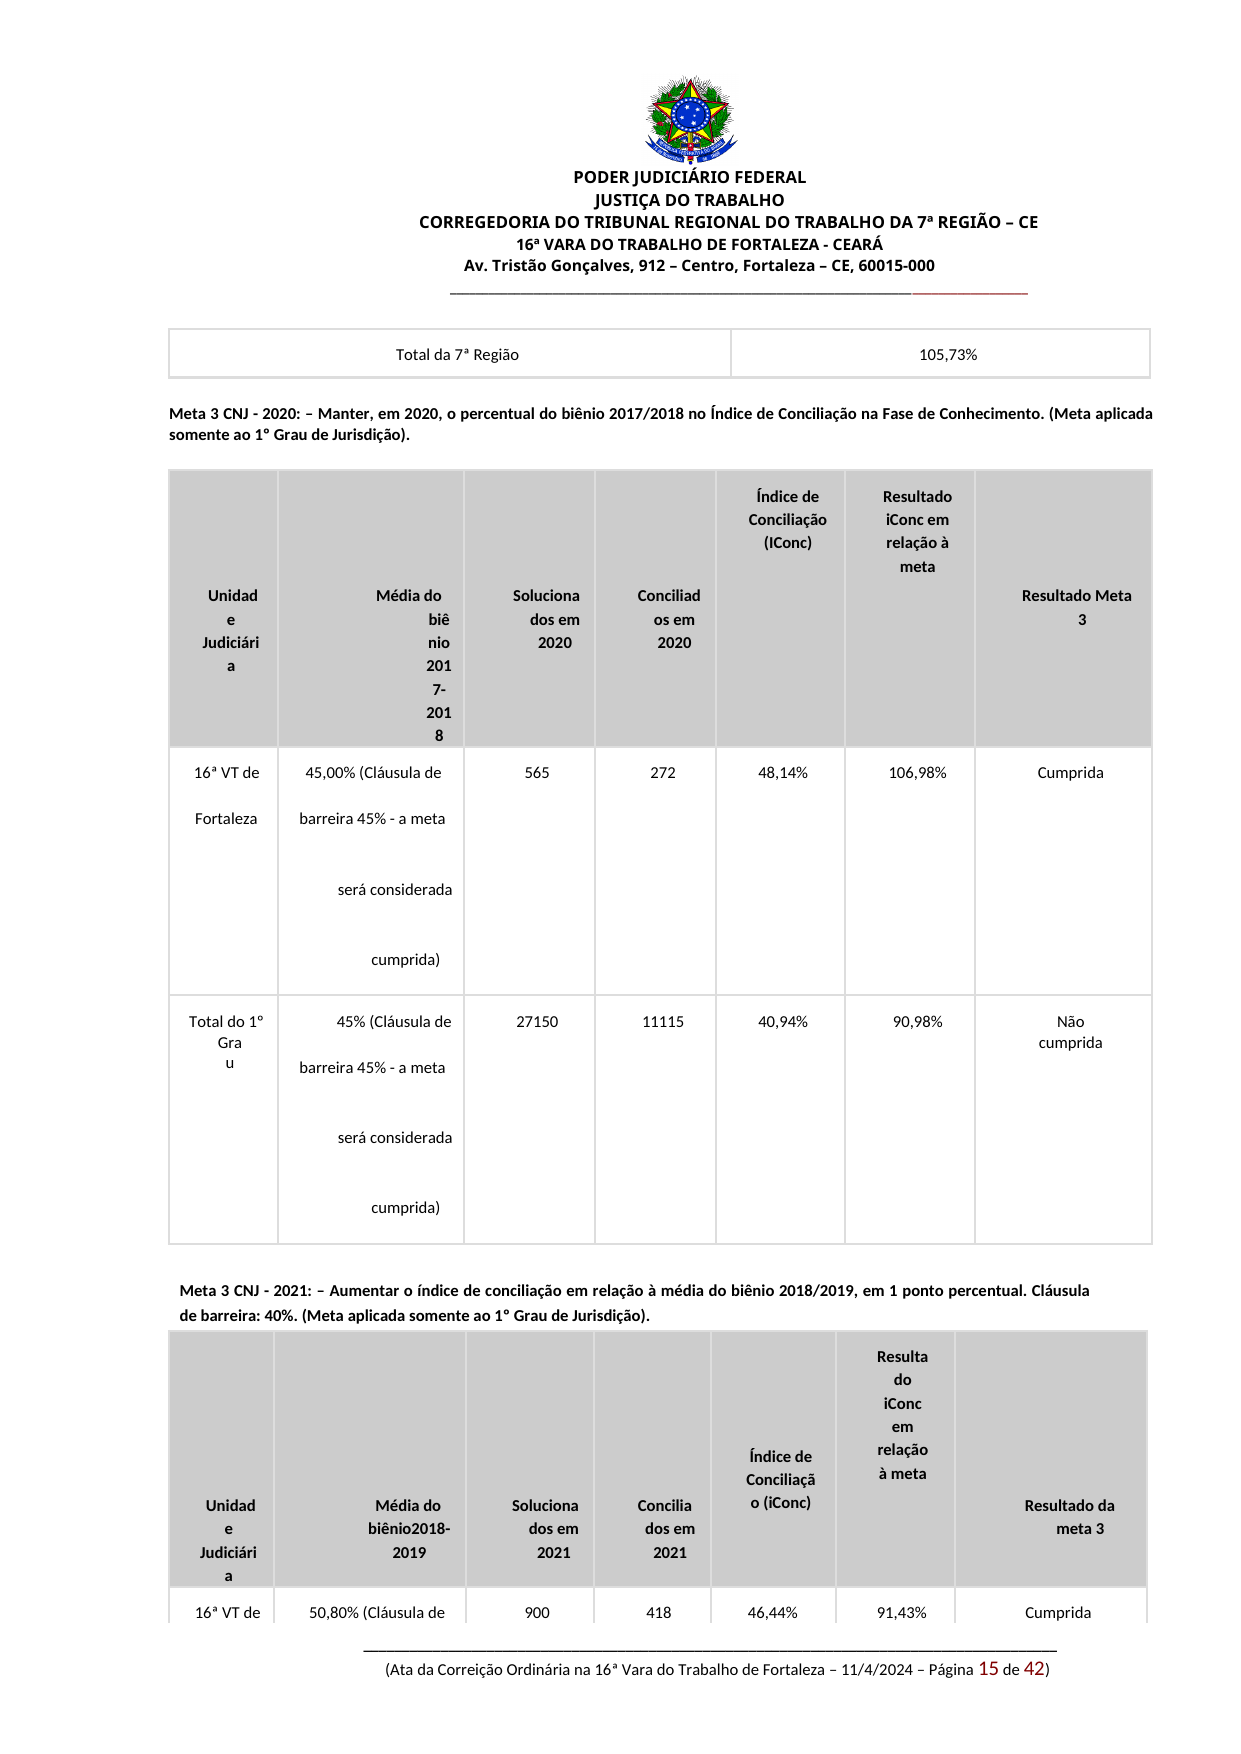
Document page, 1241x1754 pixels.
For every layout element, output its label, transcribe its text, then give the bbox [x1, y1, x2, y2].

table_header Resultado Meta 3 [976, 471, 1151, 746]
table_cell [465, 1173, 594, 1243]
table_cell 272 [596, 748, 715, 783]
table_cell 46,44% [712, 1588, 835, 1623]
table_cell cumprida) [279, 924, 463, 994]
table_cell [596, 1173, 715, 1243]
table_cell [465, 854, 594, 924]
table_cell 90,98% [846, 996, 974, 1032]
table_cell Total do 1º [170, 996, 277, 1032]
table_cell Cumprida [956, 1588, 1146, 1623]
table_cell [846, 854, 974, 924]
table_cell [976, 1102, 1151, 1172]
table_header Média do biênio 2017- 2018 [279, 471, 463, 746]
table_cell [717, 924, 844, 994]
table_cell [596, 784, 715, 854]
table_cell Grau [170, 1032, 277, 1102]
table_cell [465, 1102, 594, 1172]
table_cell [170, 1173, 277, 1243]
table_cell [846, 1102, 974, 1172]
table_cell cumprida [976, 1032, 1151, 1102]
table_header Conciliados em 2021 [595, 1332, 710, 1586]
table_cell 27150 [465, 996, 594, 1032]
table_header Resultado iConc em relação à meta [837, 1332, 954, 1586]
table_cell [596, 1032, 715, 1102]
text Meta 3 CNJ - 2020: – Manter, em 2020, o percentual do biênio 2017/2018 no Índice de Conciliação na Fase de Conhecimento. (Meta aplicada somente ao 1º Grau de Jurisdição). [169, 403, 1155, 444]
table_cell 105,73% [732, 330, 1149, 376]
table_cell [717, 1102, 844, 1172]
table_cell barreira 45% - a meta [279, 784, 463, 854]
table_cell 45% (Cláusula de [279, 996, 463, 1032]
table_cell Fortaleza [170, 784, 277, 854]
table_header Solucionados em 2021 [467, 1332, 593, 1586]
table_cell 565 [465, 748, 594, 783]
table_cell cumprida) [279, 1173, 463, 1243]
table_cell [465, 784, 594, 854]
table_cell 50,80% (Cláusula de [275, 1588, 465, 1623]
text Meta 3 CNJ - 2021: – Aumentar o índice de conciliação em relação à média do biênio 2018/2019, em 1 ponto percentual. Cláusula de barreira: 40%. (Meta aplicada somente ao 1º Grau de Jurisdição). [179, 1281, 1091, 1326]
table_cell [717, 1173, 844, 1243]
table_cell [596, 854, 715, 924]
table_cell Total da 7ª Região [170, 330, 730, 376]
table_cell [465, 924, 594, 994]
picture [640, 73, 739, 166]
table_cell 11115 [596, 996, 715, 1032]
table_cell será considerada [279, 1102, 463, 1172]
table_cell 16ª VT de [170, 748, 277, 783]
table_header Solucionados em 2020 [465, 471, 594, 746]
table_cell [170, 924, 277, 994]
table_cell [976, 1173, 1151, 1243]
table_cell [976, 854, 1151, 924]
table_cell será considerada [279, 854, 463, 924]
table_cell 418 [595, 1588, 710, 1623]
table_cell 106,98% [846, 748, 974, 783]
table_cell 91,43% [837, 1588, 954, 1623]
table_cell barreira 45% - a meta [279, 1032, 463, 1102]
table_cell [846, 924, 974, 994]
table_header Índice de Conciliação (iConc) [712, 1332, 835, 1586]
table_cell 900 [467, 1588, 593, 1623]
table_header Média do biênio2018- 2019 [275, 1332, 465, 1586]
table_cell [846, 1173, 974, 1243]
table_cell 48,14% [717, 748, 844, 783]
table_cell 45,00% (Cláusula de [279, 748, 463, 783]
table_cell 16ª VT de [170, 1588, 273, 1623]
table_cell 40,94% [717, 996, 844, 1032]
table_header Índice de Conciliação (IConc) [717, 471, 844, 746]
table_header Resultado da meta 3 [956, 1332, 1146, 1586]
table_cell [596, 1102, 715, 1172]
table_header Conciliados em 2020 [596, 471, 715, 746]
table_cell [976, 924, 1151, 994]
table_cell [717, 784, 844, 854]
table_header Resultado iConc em relação à meta [846, 471, 974, 746]
table_cell [846, 1032, 974, 1102]
table_cell Não [976, 996, 1151, 1032]
table_cell [170, 854, 277, 924]
table_cell Cumprida [976, 748, 1151, 783]
table_cell [976, 784, 1151, 854]
table_header Unidade Judiciária [170, 1332, 273, 1586]
table_cell [465, 1032, 594, 1102]
table_cell [596, 924, 715, 994]
table_cell [846, 784, 974, 854]
table_cell [717, 854, 844, 924]
table_header Unidade Judiciária [170, 471, 277, 746]
table_cell [170, 1102, 277, 1172]
table_cell [717, 1032, 844, 1102]
